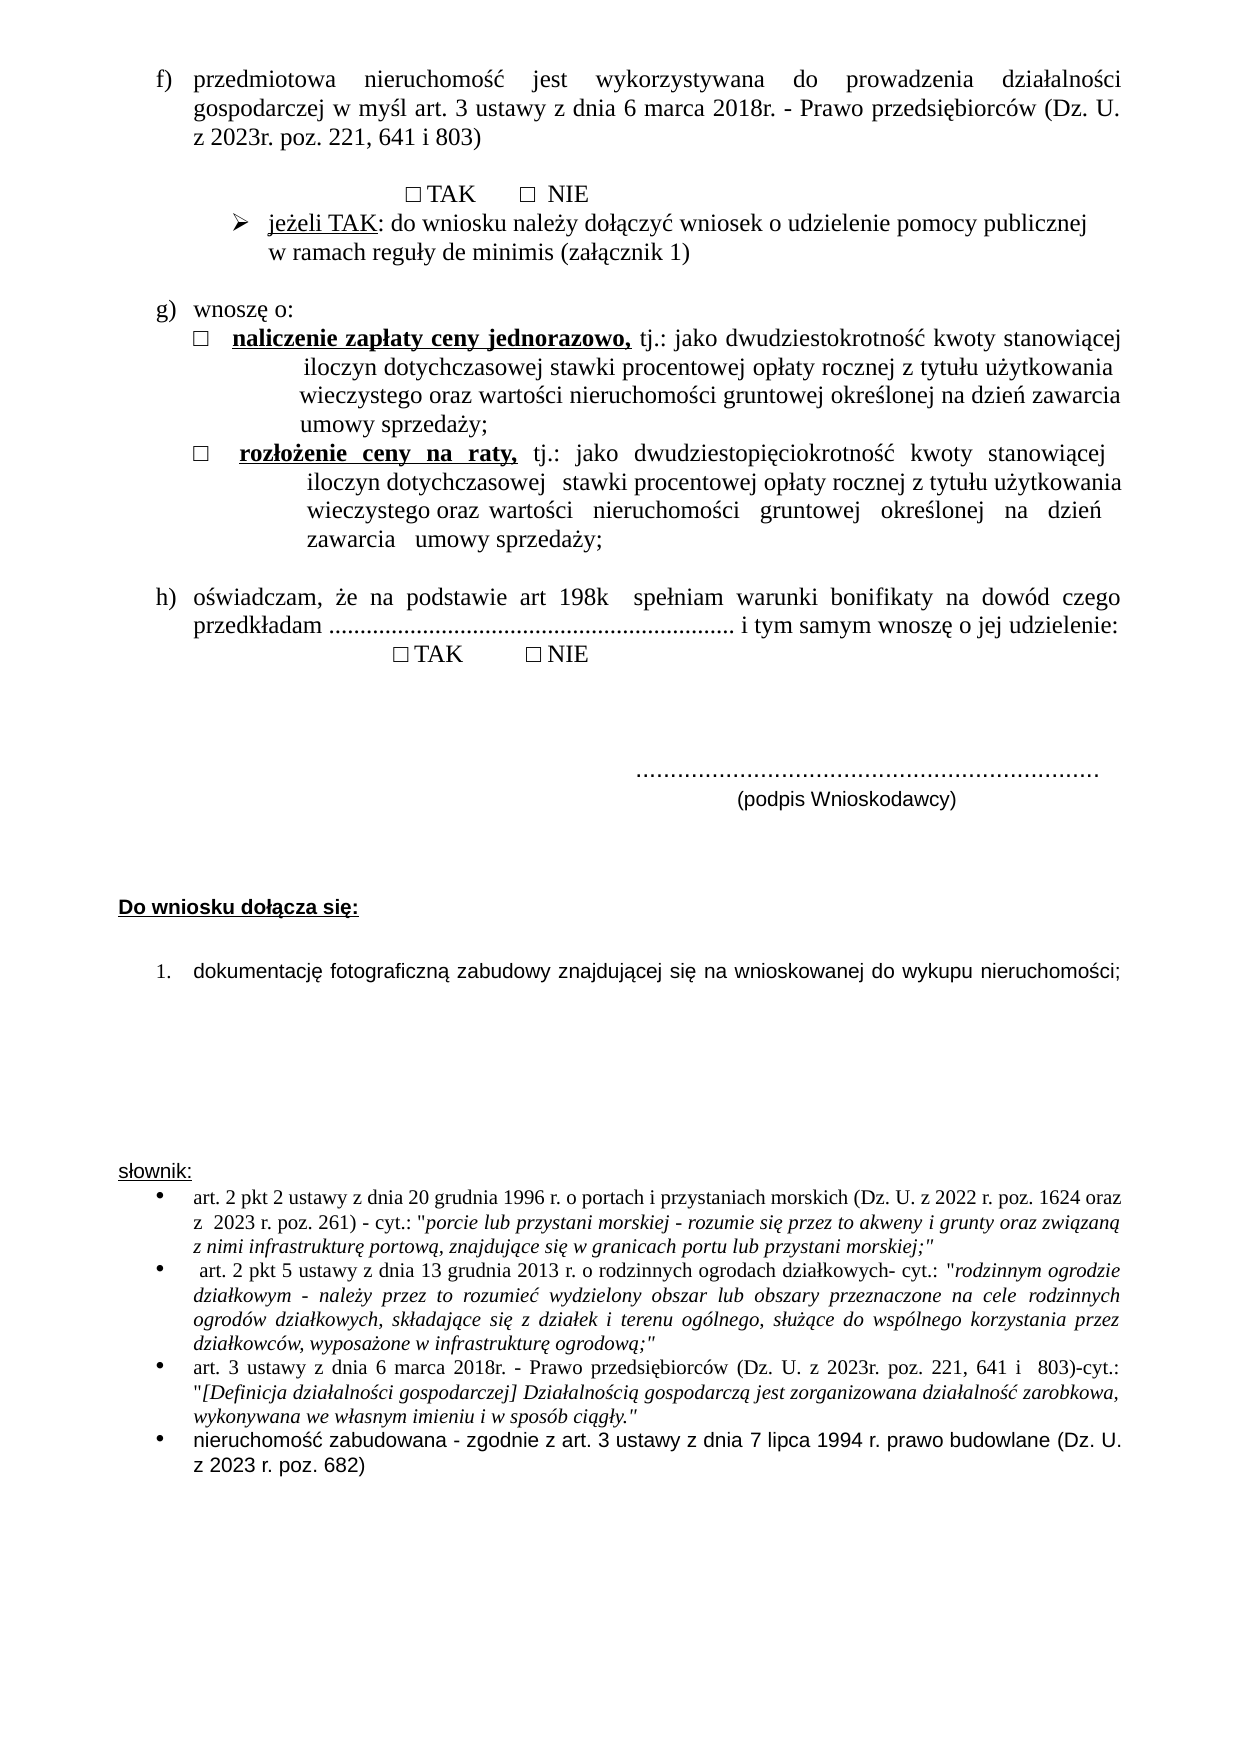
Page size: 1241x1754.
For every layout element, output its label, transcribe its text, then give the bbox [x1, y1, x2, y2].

list słownik: [118, 1152, 1122, 1185]
list przedmiotowa nieruchomość jest wykorzystywana do prowadzenia działalności gospodarczej w myśl art. 3 ustawy z dnia 6 marca 2018r. - Prawo przedsiębiorców (Dz. U. z 2023r. poz. 221, 641 i 803) [156, 64, 1122, 150]
list art. 3 ustawy z dnia 6 marca 2018r. - Prawo przedsiębiorców (Dz. U. z 2023r. poz. 221, 641 i 803)-cyt.: "[Definicja działalności gospodarczej] Działalnością gospodarczą jest zorganizowana działalność zarobkowa, wykonywana we własnym imieniu i w sposób ciągły." [156, 1355, 1122, 1428]
text ................................................................... [118, 754, 1122, 783]
text (podpis Wnioskodawcy) [118, 783, 1122, 812]
list jeżeli TAK: do wniosku należy dołączyć wniosek o udzielenie pomocy publicznej [231, 208, 1122, 237]
list □ rozłożenie ceny na raty, tj.: jako dwudziestopięciokrotność kwoty stanowiącej iloczyn dotychczasowej stawki procentowej opłaty rocznej z tytułu użytkowania wieczystego oraz wartości nieruchomości gruntowej określonej na dzień zawarcia umowy sprzedaży; [156, 438, 1122, 553]
list □ TAK □ NIE [306, 179, 1122, 208]
list art. 2 pkt 5 ustawy z dnia 13 grudnia 2013 r. o rodzinnych ogrodach działkowych- cyt.: "rodzinnym ogrodzie działkowym - należy przez to rozumieć wydzielony obszar lub obszary przeznaczone na cele rodzinnych ogrodów działkowych, składające się z działek i terenu ogólnego, służące do wspólnego korzystania przez działkowców, wyposażone w infrastrukturę ogrodową;" [156, 1258, 1122, 1355]
list □ naliczenie zapłaty ceny jednorazowo, tj.: jako dwudziestokrotność kwoty stanowiącej iloczyn dotychczasowej stawki procentowej opłaty rocznej z tytułu użytkowania wieczystego oraz wartości nieruchomości gruntowej określonej na dzień zawarcia umowy sprzedaży; [156, 323, 1122, 438]
list dokumentację fotograficzną zabudowy znajdującej się na wnioskowanej do wykupu nieruchomości; [156, 952, 1122, 1018]
list art. 2 pkt 2 ustawy z dnia 20 grudnia 1996 r. o portach i przystaniach morskich (Dz. U. z 2022 r. poz. 1624 oraz z 2023 r. poz. 261) - cyt.: "porcie lub przystani morskiej - rozumie się przez to akweny i grunty oraz związaną z nimi infrastrukturę portową, znajdujące się w granicach portu lub przystani morskiej;" [156, 1185, 1122, 1258]
list wnoszę o: [156, 294, 1122, 323]
list nieruchomość zabudowana - zgodnie z art. 3 ustawy z dnia 7 lipca 1994 r. prawo budowlane (Dz. U. z 2023 r. poz. 682) [156, 1428, 1122, 1477]
list □ TAK □ NIE [343, 639, 1122, 668]
list w ramach reguły de minimis (załącznik 1) [231, 237, 1122, 265]
text Do wniosku dołącza się: [118, 889, 1122, 921]
list oświadczam, że na podstawie art 198k spełniam warunki bonifikaty na dowód czego przedkładam ................................................................. i tym samym wnoszę o jej udzielenie: [156, 582, 1122, 639]
